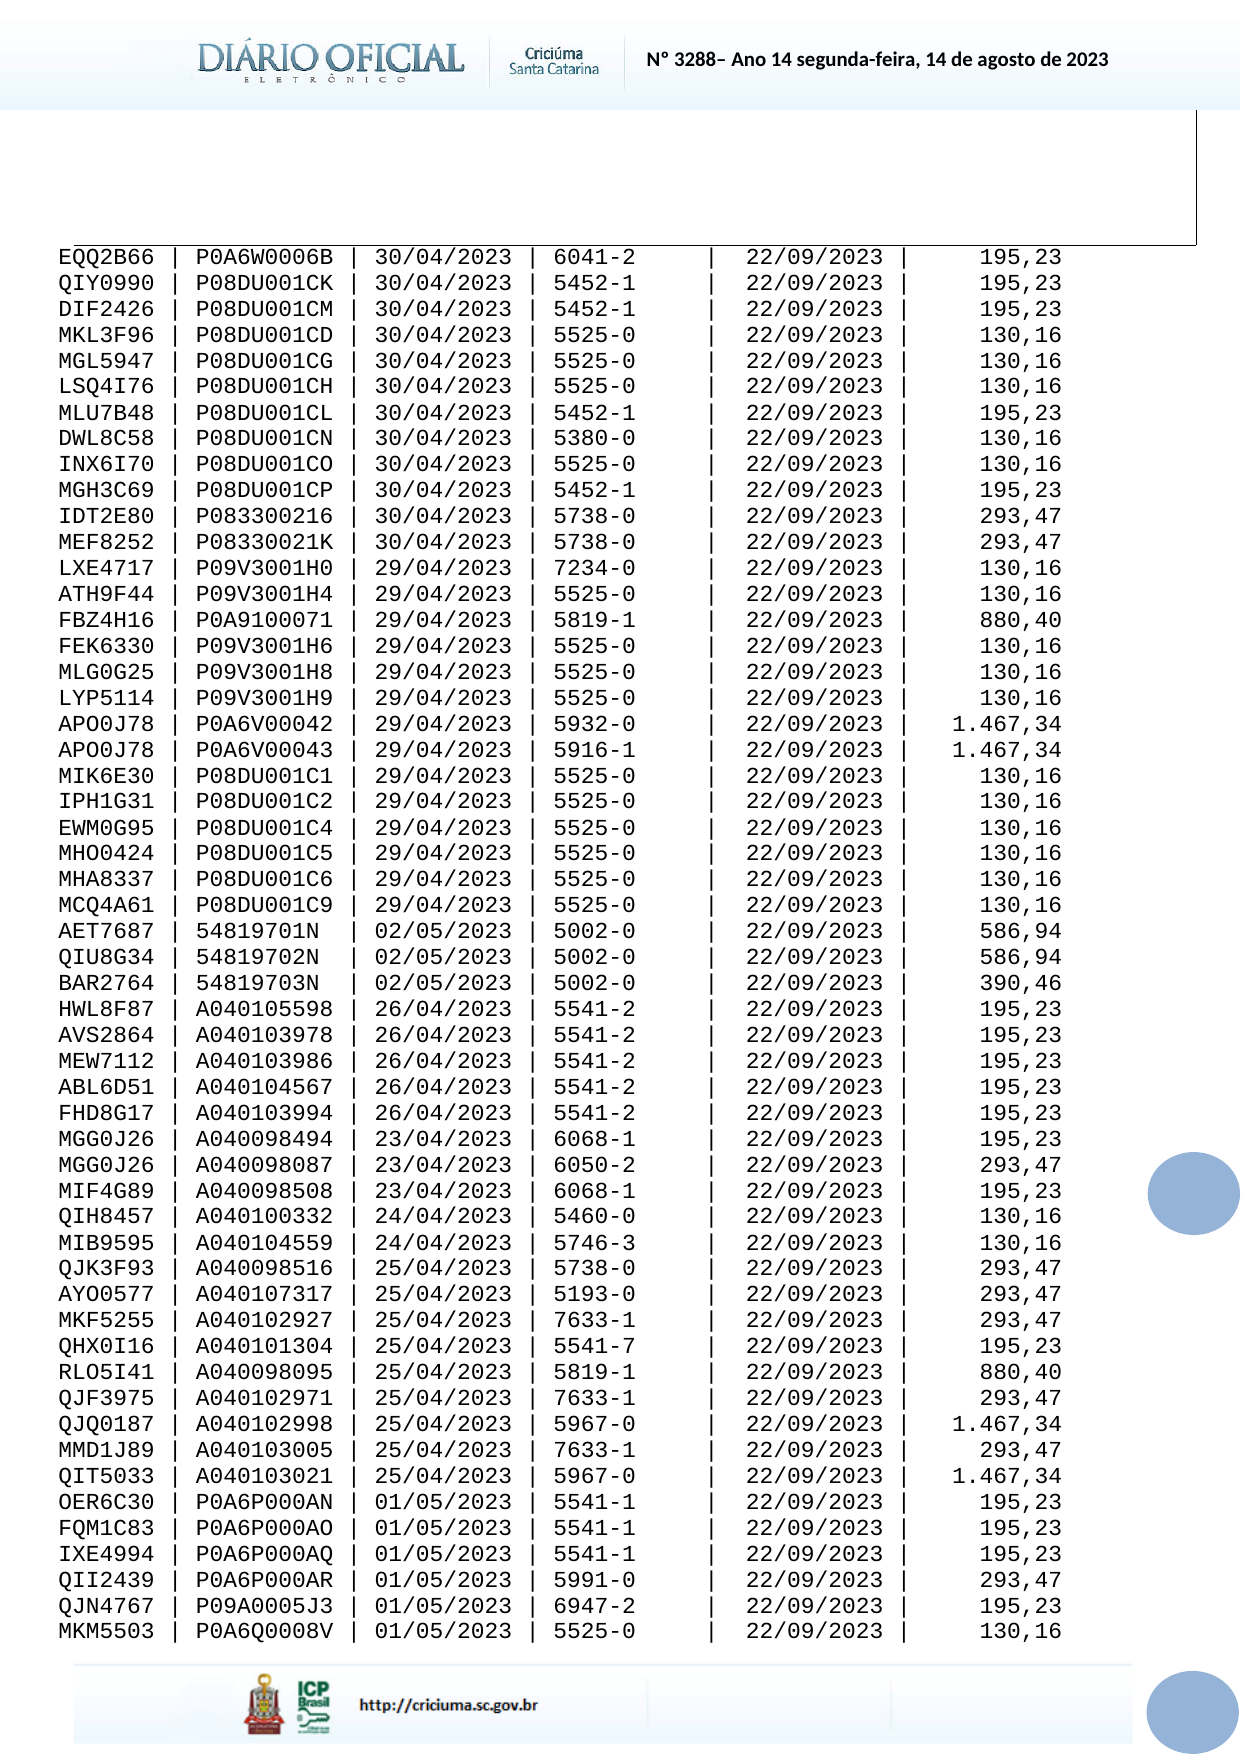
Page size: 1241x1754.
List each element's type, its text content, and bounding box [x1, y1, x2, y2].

text OER6C30 | P0A6P000AN | 01/05/2023 | 5541-1 | 22/09/2023 | 195,23 [44, 1490, 1196, 1516]
text APO0J78 | P0A6V00042 | 29/04/2023 | 5932-0 | 22/09/2023 | 1.467,34 [44, 712, 1196, 738]
text MEW7112 | A040103986 | 26/04/2023 | 5541-2 | 22/09/2023 | 195,23 [44, 1049, 1196, 1075]
text APO0J78 | P0A6V00043 | 29/04/2023 | 5916-1 | 22/09/2023 | 1.467,34 [44, 738, 1196, 764]
text QII2439 | P0A6P000AR | 01/05/2023 | 5991-0 | 22/09/2023 | 293,47 [44, 1568, 1196, 1594]
text MMD1J89 | A040103005 | 25/04/2023 | 7633-1 | 22/09/2023 | 293,47 [44, 1438, 1196, 1464]
text QJK3F93 | A040098516 | 25/04/2023 | 5738-0 | 22/09/2023 | 293,47 [44, 1257, 1196, 1283]
text FHD8G17 | A040103994 | 26/04/2023 | 5541-2 | 22/09/2023 | 195,23 [44, 1101, 1196, 1127]
text MEF8252 | P08330021K | 30/04/2023 | 5738-0 | 22/09/2023 | 293,47 [44, 531, 1196, 556]
text BAR2764 | 54819703N | 02/05/2023 | 5002-0 | 22/09/2023 | 390,46 [44, 971, 1196, 997]
text MCQ4A61 | P08DU001C9 | 29/04/2023 | 5525-0 | 22/09/2023 | 130,16 [44, 894, 1196, 919]
text QIH8457 | A040100332 | 24/04/2023 | 5460-0 | 22/09/2023 | 130,16 [44, 1205, 1171, 1231]
text QIY0990 | P08DU001CK | 30/04/2023 | 5452-1 | 22/09/2023 | 195,23 [44, 271, 1196, 297]
text AET7687 | 54819701N | 02/05/2023 | 5002-0 | 22/09/2023 | 586,94 [44, 919, 1196, 946]
text QJQ0187 | A040102998 | 25/04/2023 | 5967-0 | 22/09/2023 | 1.467,34 [44, 1412, 1196, 1438]
text ABL6D51 | A040104567 | 26/04/2023 | 5541-2 | 22/09/2023 | 195,23 [44, 1075, 1196, 1101]
text ATH9F44 | P09V3001H4 | 29/04/2023 | 5525-0 | 22/09/2023 | 130,16 [44, 582, 1196, 608]
text QJN4767 | P09A0005J3 | 01/05/2023 | 6947-2 | 22/09/2023 | 195,23 [44, 1594, 1196, 1620]
text MGL5947 | P08DU001CG | 30/04/2023 | 5525-0 | 22/09/2023 | 130,16 [44, 349, 1196, 375]
text AVS2864 | A040103978 | 26/04/2023 | 5541-2 | 22/09/2023 | 195,23 [44, 1023, 1196, 1049]
text MGH3C69 | P08DU001CP | 30/04/2023 | 5452-1 | 22/09/2023 | 195,23 [44, 479, 1196, 504]
text MKL3F96 | P08DU001CD | 30/04/2023 | 5525-0 | 22/09/2023 | 130,16 [44, 323, 1196, 349]
text MLG0G25 | P09V3001H8 | 29/04/2023 | 5525-0 | 22/09/2023 | 130,16 [44, 660, 1196, 686]
text MIF4G89 | A040098508 | 23/04/2023 | 6068-1 | 22/09/2023 | 195,23 [44, 1179, 1150, 1205]
text QIU8G34 | 54819702N | 02/05/2023 | 5002-0 | 22/09/2023 | 586,94 [44, 946, 1196, 971]
text AYO0577 | A040107317 | 25/04/2023 | 5193-0 | 22/09/2023 | 293,47 [44, 1283, 1196, 1309]
text MKF5255 | A040102927 | 25/04/2023 | 7633-1 | 22/09/2023 | 293,47 [44, 1309, 1196, 1334]
text HWL8F87 | A040105598 | 26/04/2023 | 5541-2 | 22/09/2023 | 195,23 [44, 997, 1196, 1023]
text IDT2E80 | P083300216 | 30/04/2023 | 5738-0 | 22/09/2023 | 293,47 [44, 504, 1196, 531]
text LYP5114 | P09V3001H9 | 29/04/2023 | 5525-0 | 22/09/2023 | 130,16 [44, 686, 1196, 712]
text MLU7B48 | P08DU001CL | 30/04/2023 | 5452-1 | 22/09/2023 | 195,23 [44, 401, 1196, 427]
text FEK6330 | P09V3001H6 | 29/04/2023 | 5525-0 | 22/09/2023 | 130,16 [44, 634, 1196, 660]
text MHO0424 | P08DU001C5 | 29/04/2023 | 5525-0 | 22/09/2023 | 130,16 [44, 842, 1196, 868]
text EWM0G95 | P08DU001C4 | 29/04/2023 | 5525-0 | 22/09/2023 | 130,16 [44, 816, 1196, 842]
text QHX0I16 | A040101304 | 25/04/2023 | 5541-7 | 22/09/2023 | 195,23 [44, 1334, 1196, 1361]
text IXE4994 | P0A6P000AQ | 01/05/2023 | 5541-1 | 22/09/2023 | 195,23 [44, 1542, 1196, 1568]
text LXE4717 | P09V3001H0 | 29/04/2023 | 7234-0 | 22/09/2023 | 130,16 [44, 556, 1196, 582]
text QIT5033 | A040103021 | 25/04/2023 | 5967-0 | 22/09/2023 | 1.467,34 [44, 1464, 1196, 1490]
text IPH1G31 | P08DU001C2 | 29/04/2023 | 5525-0 | 22/09/2023 | 130,16 [44, 790, 1196, 816]
text LSQ4I76 | P08DU001CH | 30/04/2023 | 5525-0 | 22/09/2023 | 130,16 [44, 375, 1196, 401]
text MIB9595 | A040104559 | 24/04/2023 | 5746-3 | 22/09/2023 | 130,16 [44, 1231, 1196, 1257]
text MGG0J26 | A040098087 | 23/04/2023 | 6050-2 | 22/09/2023 | 293,47 [44, 1153, 1180, 1179]
text MKM5503 | P0A6Q0008V | 01/05/2023 | 5525-0 | 22/09/2023 | 130,16 [44, 1620, 1196, 1646]
text MGG0J26 | A040098494 | 23/04/2023 | 6068-1 | 22/09/2023 | 195,23 [44, 1127, 1196, 1153]
text EQQ2B66 | P0A6W0006B | 30/04/2023 | 6041-2 | 22/09/2023 | 195,23 [44, 245, 1196, 271]
text INX6I70 | P08DU001CO | 30/04/2023 | 5525-0 | 22/09/2023 | 130,16 [44, 453, 1196, 479]
text MHA8337 | P08DU001C6 | 29/04/2023 | 5525-0 | 22/09/2023 | 130,16 [44, 868, 1196, 894]
text DIF2426 | P08DU001CM | 30/04/2023 | 5452-1 | 22/09/2023 | 195,23 [44, 297, 1196, 323]
text RLO5I41 | A040098095 | 25/04/2023 | 5819-1 | 22/09/2023 | 880,40 [44, 1361, 1196, 1386]
text FQM1C83 | P0A6P000AO | 01/05/2023 | 5541-1 | 22/09/2023 | 195,23 [44, 1516, 1196, 1542]
text MIK6E30 | P08DU001C1 | 29/04/2023 | 5525-0 | 22/09/2023 | 130,16 [44, 764, 1196, 790]
text DWL8C58 | P08DU001CN | 30/04/2023 | 5380-0 | 22/09/2023 | 130,16 [44, 427, 1196, 453]
text FBZ4H16 | P0A9100071 | 29/04/2023 | 5819-1 | 22/09/2023 | 880,40 [44, 608, 1196, 634]
text QJF3975 | A040102971 | 25/04/2023 | 7633-1 | 22/09/2023 | 293,47 [44, 1386, 1196, 1412]
